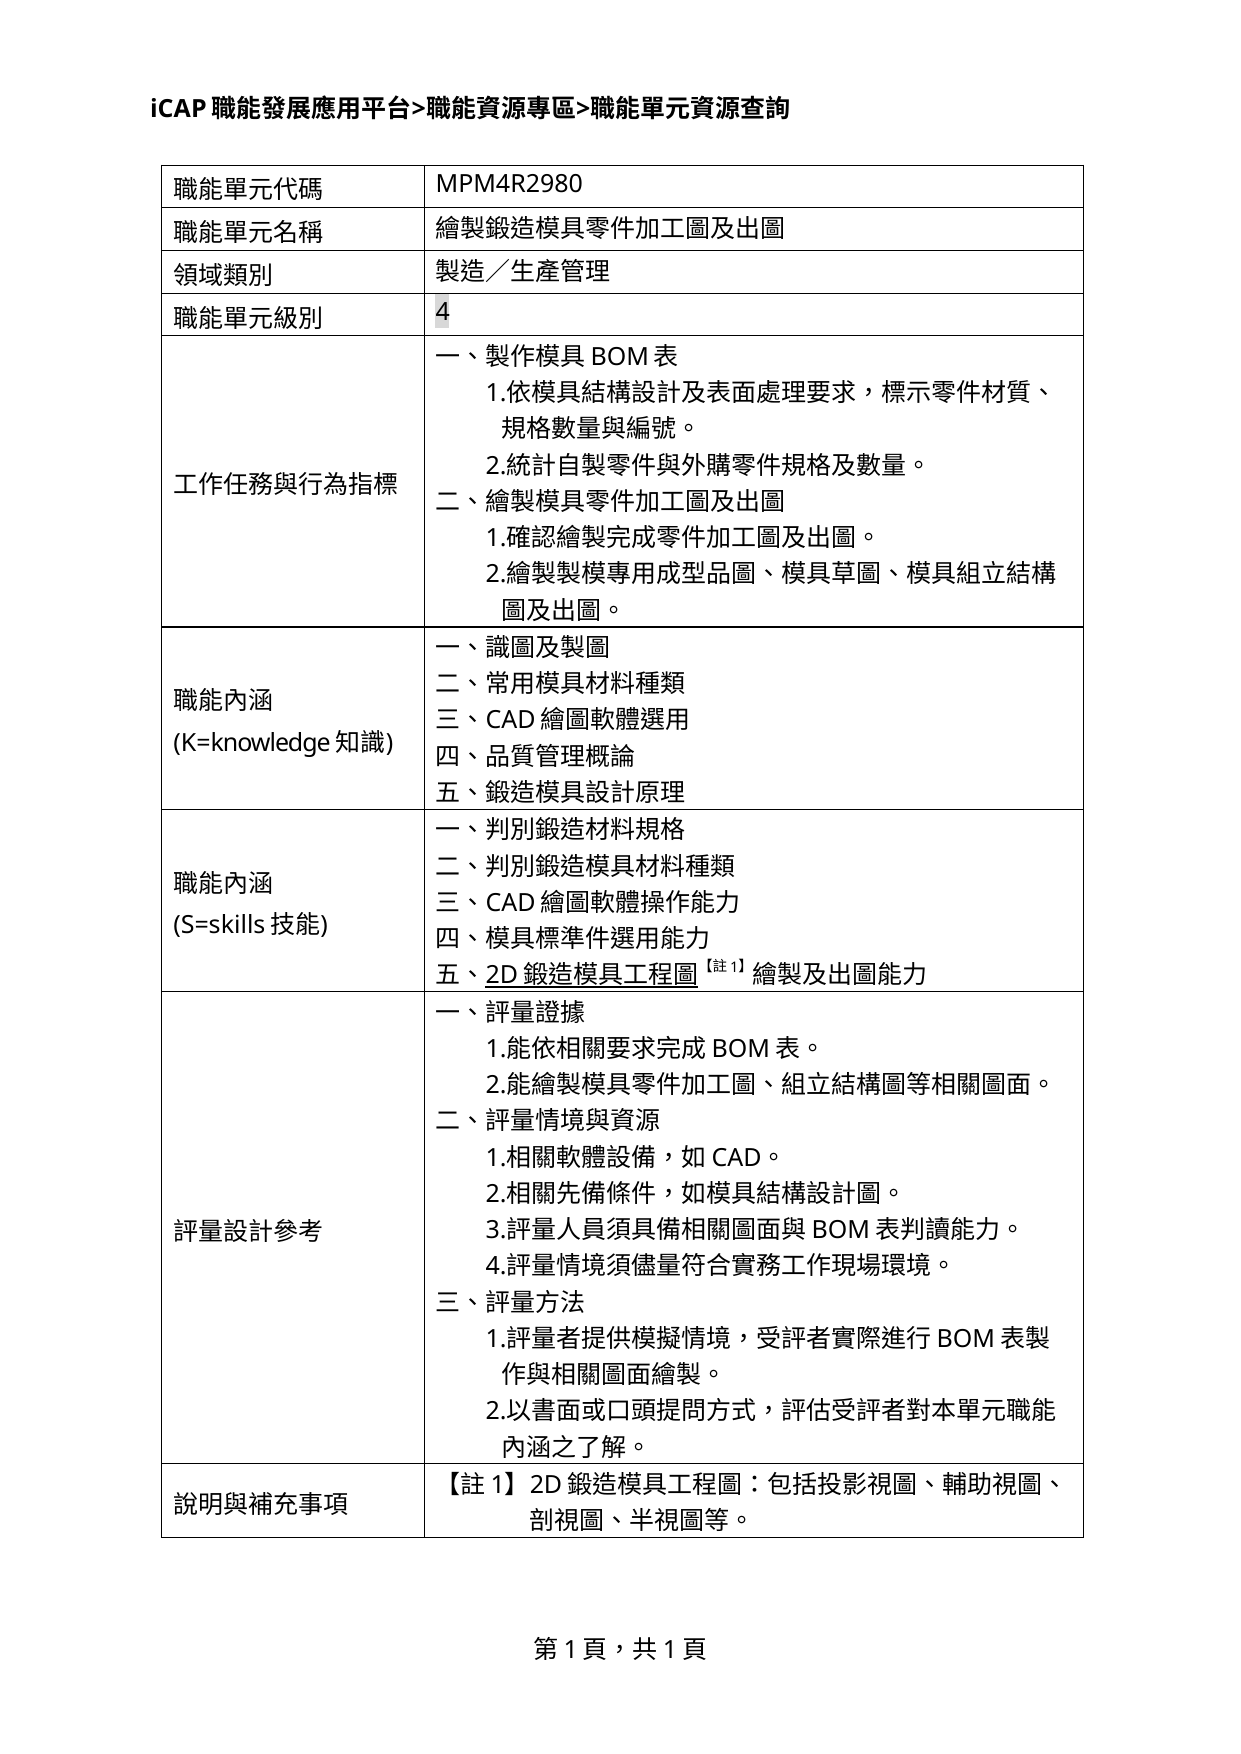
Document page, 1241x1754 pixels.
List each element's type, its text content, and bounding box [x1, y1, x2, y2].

table_cell 【註1】2D鍛造模具工程圖：包括投影視圖、輔助視圖、剖視圖、半視圖等。 [425, 1464, 1083, 1537]
table_cell 職能內涵 (K=knowledge知識) [162, 628, 424, 809]
table_cell 製造／生產管理 [425, 251, 1083, 293]
table_cell 領域類別 [162, 251, 424, 293]
table_cell 評量設計參考 [162, 992, 424, 1463]
table_cell 職能內涵 (S=skills技能) [162, 810, 424, 991]
table_cell 製作模具BOM表 依模具結構設計及表面處理要求，標示零件材質、 規格數量與編號。 統計自製零件與外購零件規格及數量。 繪製模具零件加工圖及出圖 確認繪製完成零件加工圖及出圖。 繪製製模專用成型品圖、模具草圖、模具組立結構 圖及出圖。 [425, 336, 1083, 626]
table_cell 工作任務與行為指標 [162, 336, 424, 626]
table_cell 繪製鍛造模具零件加工圖及出圖 [425, 208, 1083, 250]
table_cell 判別鍛造材料規格 判別鍛造模具材料種類 CAD繪圖軟體操作能力 模具標準件選用能力 2D鍛造模具工程圖【註1】繪製及出圖能力 [425, 810, 1083, 991]
table_cell 職能單元級別 [162, 294, 424, 335]
table_cell 識圖及製圖 常用模具材料種類 CAD繪圖軟體選用 品質管理概論 鍛造模具設計原理 [425, 628, 1083, 809]
table_header 職能單元代碼 [162, 166, 424, 207]
table_header MPM4R2980 [425, 166, 1083, 207]
table_cell 職能單元名稱 [162, 208, 424, 250]
table_cell 說明與補充事項 [162, 1464, 424, 1537]
table_cell 評量證據 能依相關要求完成BOM表。 能繪製模具零件加工圖、組立結構圖等相關圖面。 評量情境與資源 相關軟體設備，如CAD。 相關先備條件，如模具結構設計圖。 評量人員須具備相關圖面與BOM表判讀能力。 評量情境須儘量符合實務工作現場環境。 評量方法 評量者提供模擬情境，受評者實際進行BOM表製 作與相關圖面繪製。 以書面或口頭提問方式，評估受評者對本單元職能 內涵之了解。 [425, 992, 1083, 1463]
table_cell 4 [425, 294, 1083, 335]
